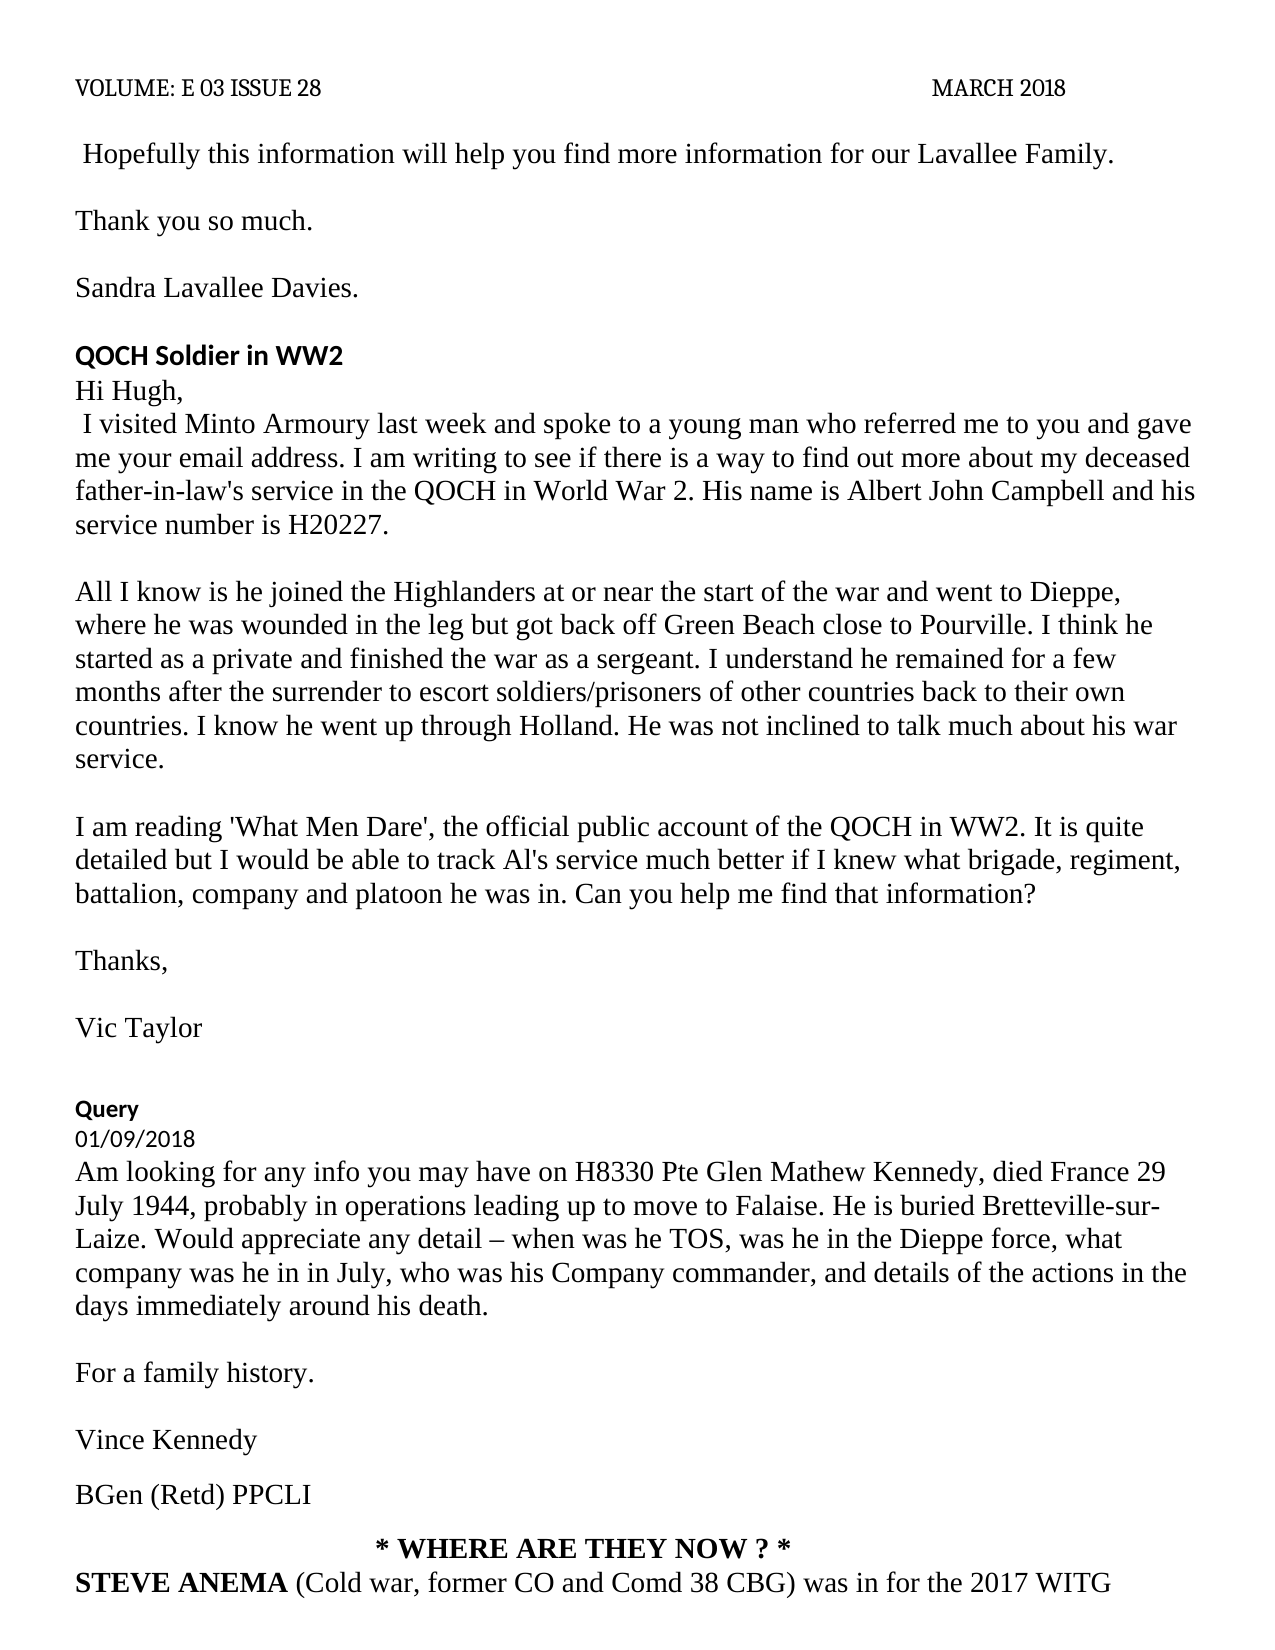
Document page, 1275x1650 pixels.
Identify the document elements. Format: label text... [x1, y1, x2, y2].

text Hopefully this information will help you find more information for our Lavallee Family. Thank you so much. Sandra Lavallee Davies. QOCH Soldier in WW2 Hi Hugh, I visited Minto Armoury last week and spoke to a young man who referred me to you and gave me your email address. I am writing to see if there is a way to find out more about my deceased father-in-law's service in the QOCH in World War 2. His name is Albert John Campbell and his service number is H20227. All I know is he joined the Highlanders at or near the start of the war and went to Dieppe, where he was wounded in the leg but got back off Green Beach close to Pourville. I think he started as a private and finished the war as a sergeant. I understand he remained for a few months after the surrender to escort soldiers/prisoners of other countries back to their own countries. I know he went up through Holland. He was not inclined to talk much about his war service. I am reading 'What Men Dare', the official public account of the QOCH in WW2. It is quite detailed but I would be able to track Al's service much better if I knew what brigade, regiment, battalion, company and platoon he was in. Can you help me find that information? Thanks, Vic Taylor [75, 102, 1200, 1072]
text * Where Are They Now ? * Steve anema (Cold war, former CO and Comd 38 CBG) was in for the 2017 WITG [75, 1531, 1200, 1598]
text Query 01/09/2018 Am looking for any info you may have on H8330 Pte Glen Mathew Kennedy, died France 29 July 1944, probably in operations leading up to move to Falaise. He is buried Bretteville-sur-Laize. Would appreciate any detail – when was he TOS, was he in the Dieppe force, what company was he in in July, who was his Company commander, and details of the actions in the days immediately around his death. For a family history. Vince Kennedy [75, 1093, 1200, 1456]
text BGen (Retd) PPCLI [75, 1477, 1200, 1510]
